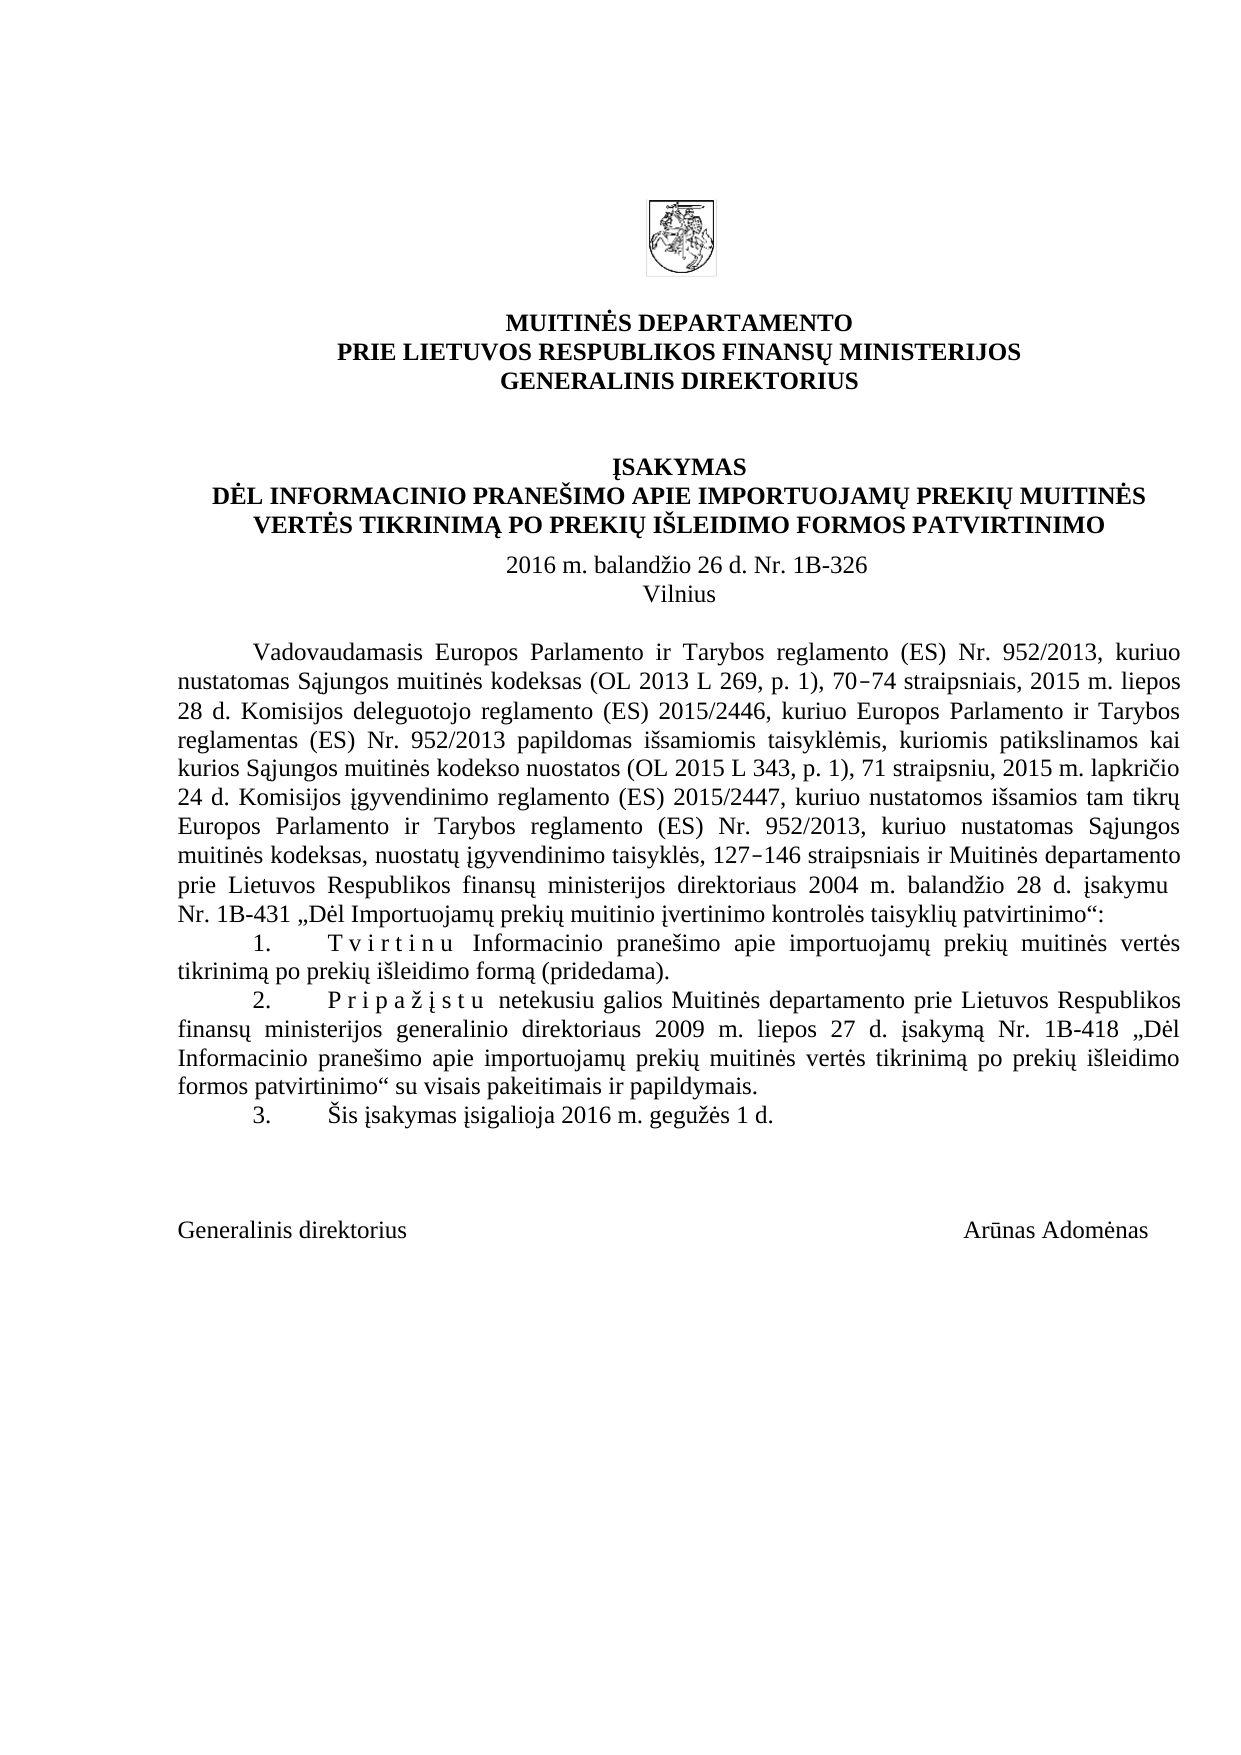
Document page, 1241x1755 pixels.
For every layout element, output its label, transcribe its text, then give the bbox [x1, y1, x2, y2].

text Vadovaudamasis Europos Parlamento ir Tarybos reglamento (ES) Nr. 952/2013, kuriuo nustatomas Sąjungos muitinės kodeksas (OL 2013 L 269, p. 1), 70‒74 straipsniais, 2015 m. liepos 28 d. Komisijos deleguotojo reglamento (ES) 2015/2446, kuriuo Europos Parlamento ir Tarybos reglamentas (ES) Nr. 952/2013 papildomas išsamiomis taisyklėmis, kuriomis patikslinamos kai kurios Sąjungos muitinės kodekso nuostatos (OL 2015 L 343, p. 1), 71 straipsniu, 2015 m. lapkričio 24 d. Komisijos įgyvendinimo reglamento (ES) 2015/2447, kuriuo nustatomos išsamios tam tikrų Europos Parlamento ir Tarybos reglamento (ES) Nr. 952/2013, kuriuo nustatomas Sąjungos muitinės kodeksas, nuostatų įgyvendinimo taisyklės, 127‒146 straipsniais ir Muitinės departamento prie Lietuvos Respublikos finansų ministerijos direktoriaus 2004 m. balandžio 28 d. įsakymu Nr. 1B-431 „Dėl Importuojamų prekių muitinio įvertinimo kontrolės taisyklių patvirtinimo“: [177, 637, 1181, 928]
text 3. Šis įsakymas įsigalioja 2016 m. gegužės 1 d. [177, 1100, 1181, 1129]
text DĖL INFORMACINIO PRANEŠIMO APIE IMPORTUOJAMŲ PREKIŲ MUITINĖS VERTĖS TIKRINIMĄ PO PREKIŲ IŠLEIDIMO FORMOS PATVIRTINIMO [177, 481, 1181, 538]
text Generalinis direktorius Arūnas Adomėnas [177, 1215, 1181, 1244]
text ĮSAKYMAS [177, 452, 1181, 481]
text 2016 m. balandžio 26 d. Nr. 1B-326 [192, 550, 1181, 579]
text MUITINĖS DEPARTAMENTO [177, 308, 1181, 337]
text 1. Tvirtinu Informacinio pranešimo apie importuojamų prekių muitinės vertės tikrinimą po prekių išleidimo formą (pridedama). [177, 928, 1181, 985]
text 2. Pripažįstu netekusiu galios Muitinės departamento prie Lietuvos Respublikos finansų ministerijos generalinio direktoriaus 2009 m. liepos 27 d. įsakymą Nr. 1B-418 „Dėl Informacinio pranešimo apie importuojamų prekių muitinės vertės tikrinimą po prekių išleidimo formos patvirtinimo“ su visais pakeitimais ir papildymais. [177, 985, 1181, 1100]
text PRIE LIETUVOS RESPUBLIKOS FINANSŲ MINISTERIJOS [177, 337, 1181, 366]
subtitle Vilnius [177, 579, 1181, 608]
text GENERALINIS DIREKTORIUS [177, 366, 1181, 395]
